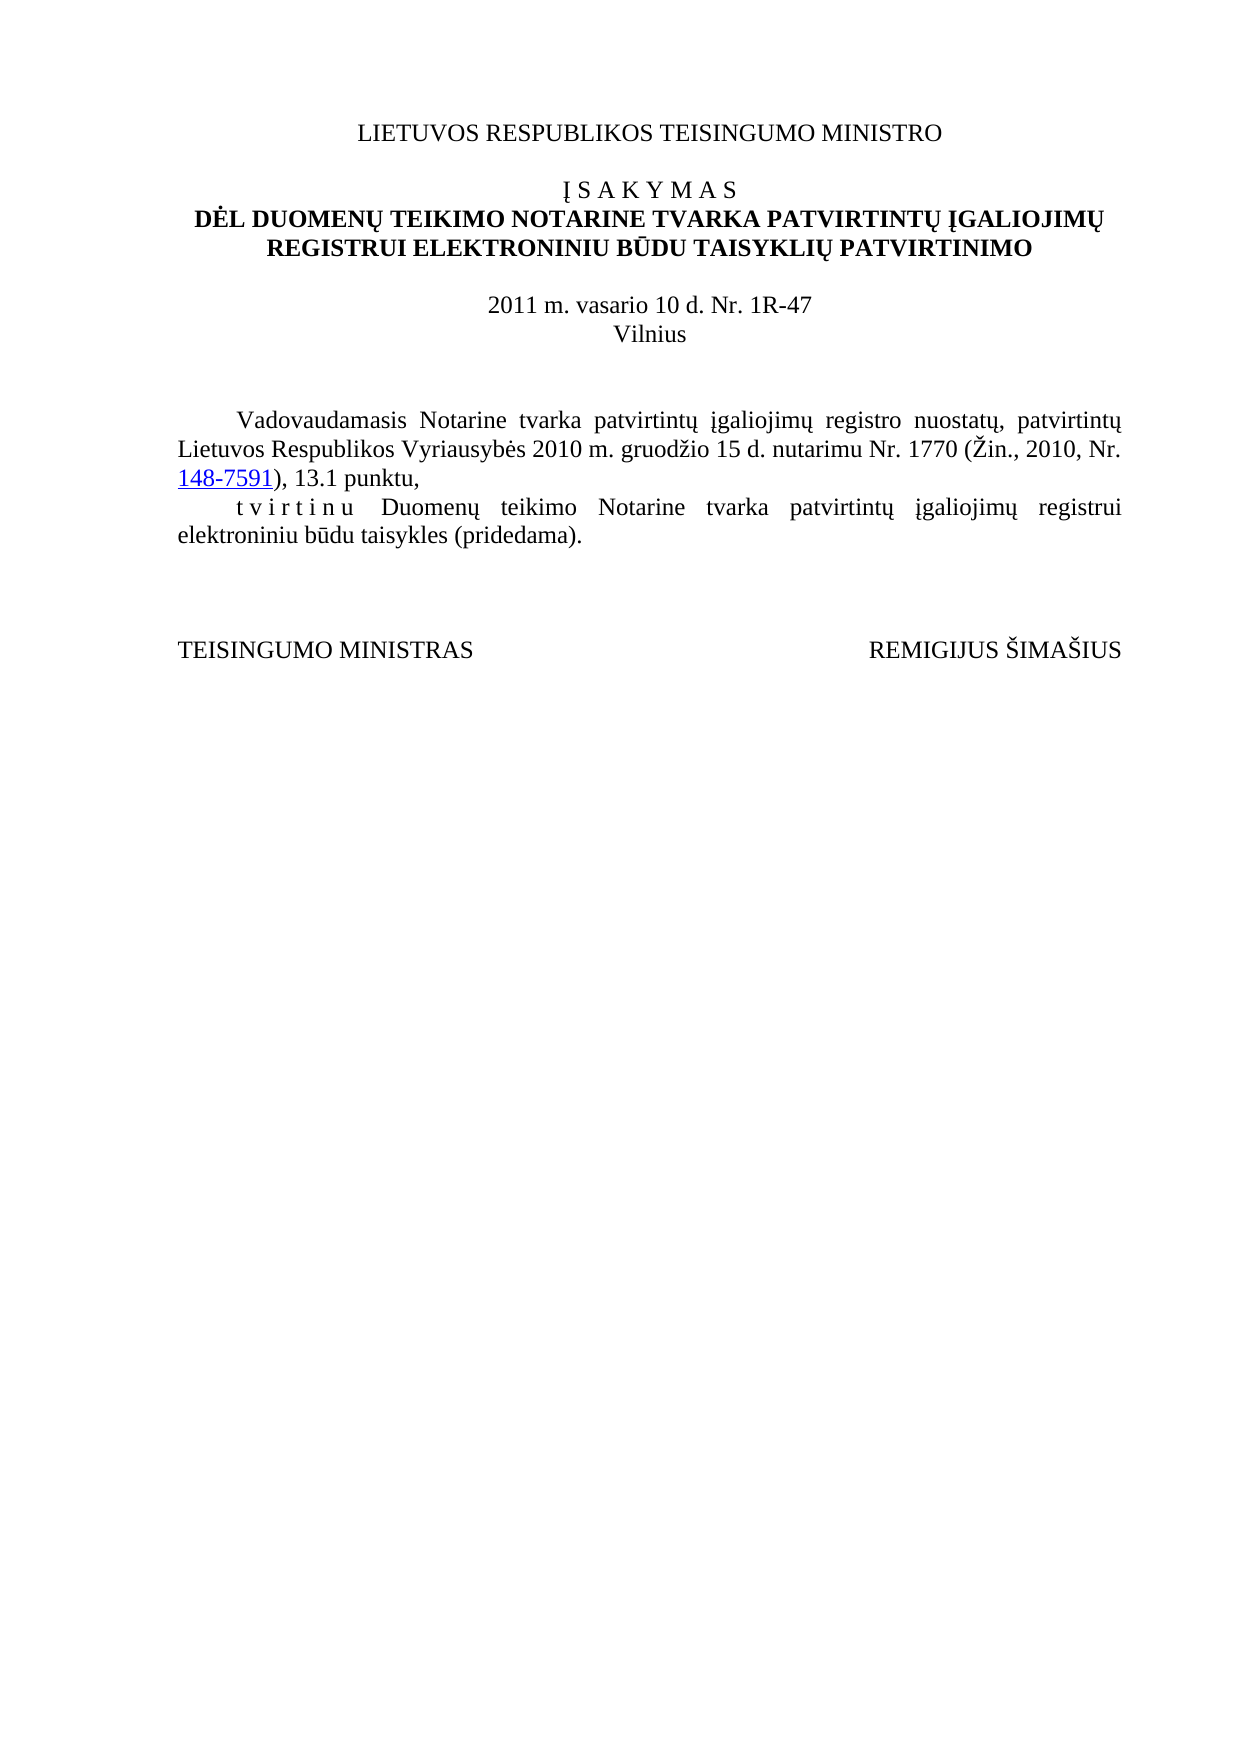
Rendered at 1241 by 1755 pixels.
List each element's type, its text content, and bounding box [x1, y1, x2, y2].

text Vadovaudamasis Notarine tvarka patvirtintų įgaliojimų registro nuostatų, patvirtintų Lietuvos Respublikos Vyriausybės 2010 m. gruodžio 15 d. nutarimu Nr. 1770 (Žin., 2010, Nr. 148-7591), 13.1 punktu, [177, 406, 1122, 492]
text tvirtinu Duomenų teikimo Notarine tvarka patvirtintų įgaliojimų registrui elektroniniu būdu taisykles (pridedama). [177, 492, 1122, 549]
text 2011 m. vasario 10 d. Nr. 1R-47 [177, 291, 1122, 319]
text ĮSAKYMAS [177, 176, 1122, 204]
text Vilnius [177, 319, 1122, 348]
text LIETUVOS RESPUBLIKOS TEISINGUMO MINISTRO [177, 118, 1122, 147]
text Teisingumo ministras Remigijus Šimašius [177, 636, 1122, 664]
text DĖL DUOMENŲ TEIKIMO NOTARINE TVARKA PATVIRTINTŲ ĮGALIOJIMŲ REGISTRUI ELEKTRONINIU BŪDU TAISYKLIŲ PATVIRTINIMO [177, 204, 1122, 262]
